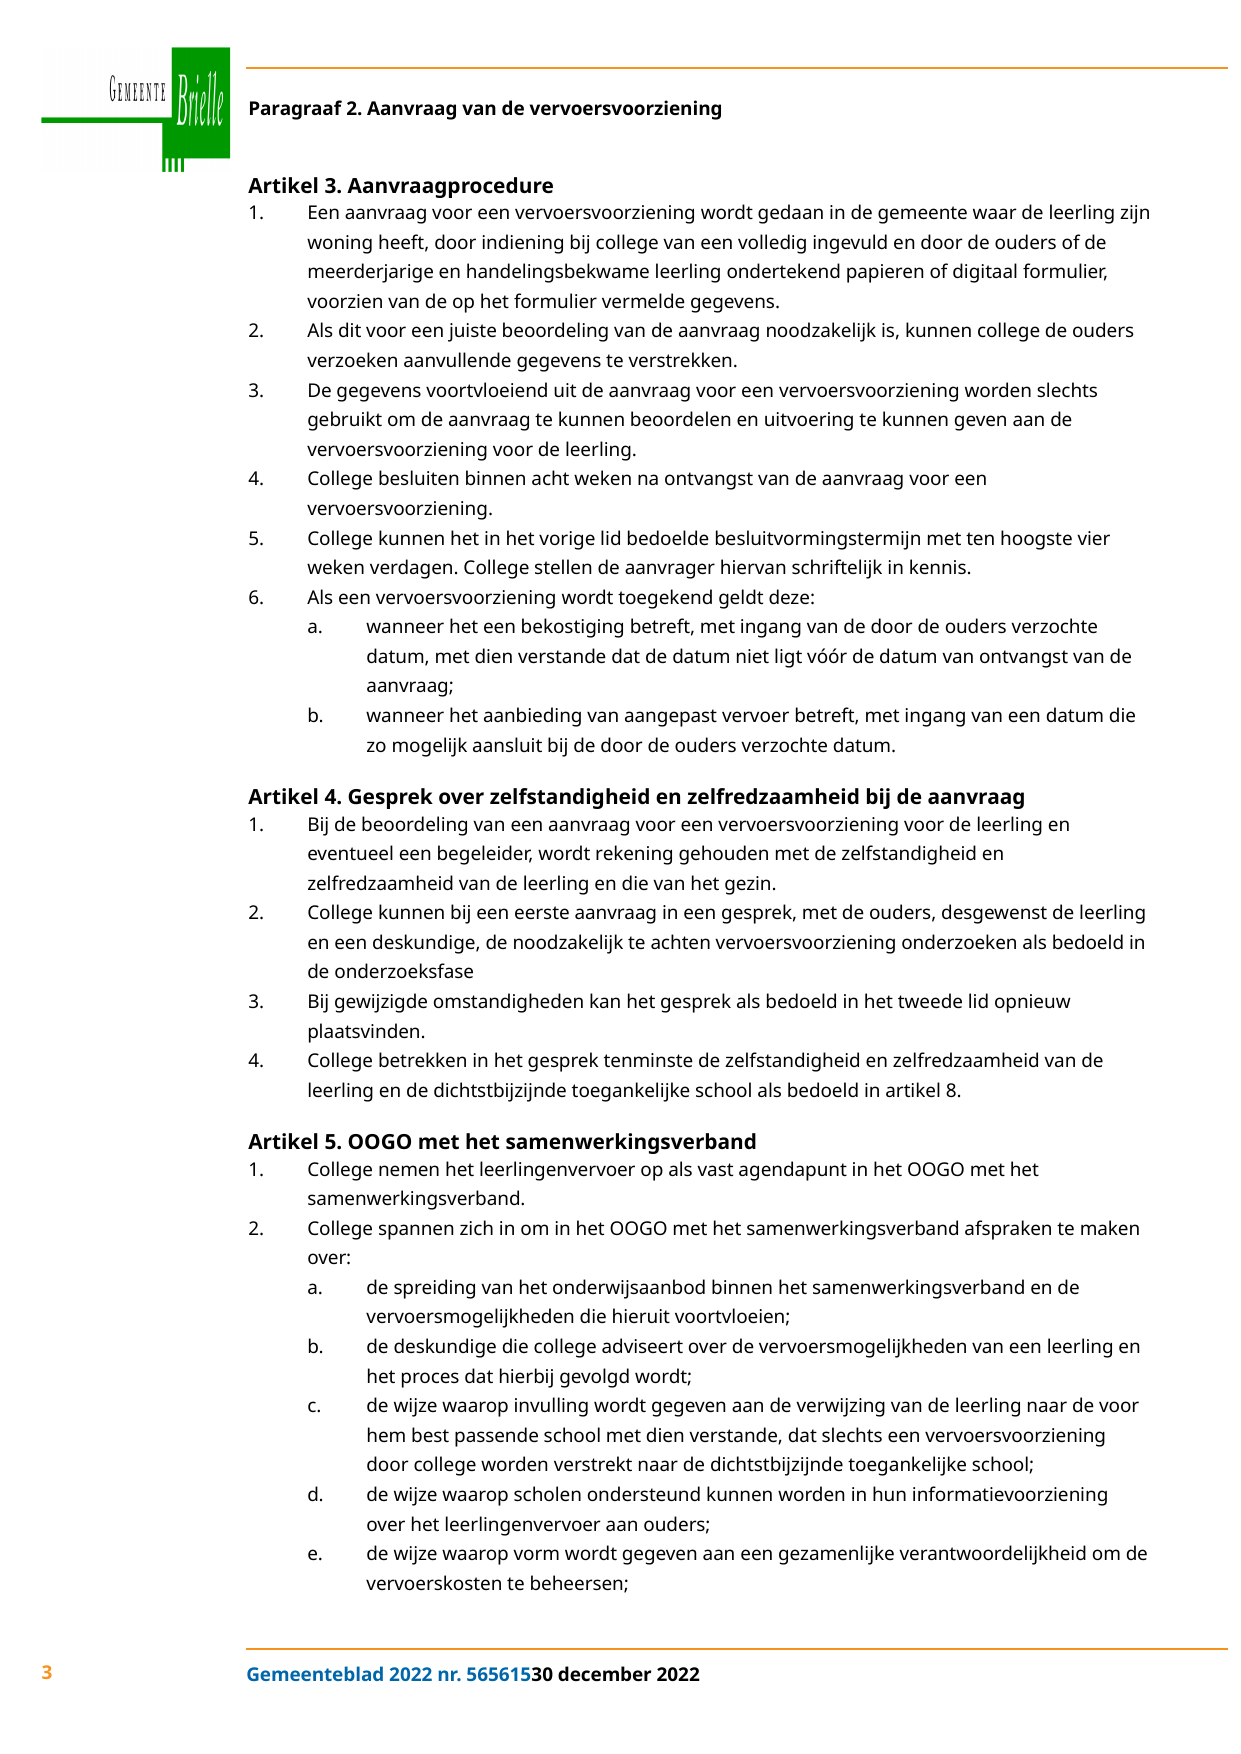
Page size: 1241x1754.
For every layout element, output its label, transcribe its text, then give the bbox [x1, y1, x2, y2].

list Als een vervoersvoorziening wordt toegekend geldt deze: [248, 584, 1152, 610]
list Een aanvraag voor een vervoersvoorziening wordt gedaan in de gemeente waar de leerling zijn woning heeft, door indiening bij college van een volledig ingevuld en door de ouders of de meerderjarige en handelingsbekwame leerling ondertekend papieren of digitaal formulier, voorzien van de op het formulier vermelde gegevens. [248, 199, 1152, 314]
list de wijze waarop scholen ondersteund kunnen worden in hun informatievoorziening over het leerlingenvervoer aan ouders; [307, 1481, 1152, 1537]
list College spannen zich in om in het OOGO met het samenwerkingsverband afspraken te maken over: [248, 1215, 1152, 1270]
list De gegevens voortvloeiend uit de aanvraag voor een vervoersvoorziening worden slechts gebruikt om de aanvraag te kunnen beoordelen en uitvoering te kunnen geven aan de vervoersvoorziening voor de leerling. [248, 377, 1152, 462]
list wanneer het aanbieding van aangepast vervoer betreft, met ingang van een datum die zo mogelijk aansluit bij de door de ouders verzochte datum. [307, 702, 1152, 758]
list College besluiten binnen acht weken na ontvangst van de aanvraag voor een vervoersvoorziening. [248, 466, 1152, 521]
text Artikel 5. OOGO met het samenwerkingsverband [248, 1127, 1152, 1156]
list wanneer het een bekostiging betreft, met ingang van de door de ouders verzochte datum, met dien verstande dat de datum niet ligt vóór de datum van ontvangst van de aanvraag; [307, 613, 1152, 698]
text Artikel 3. Aanvraagprocedure [248, 171, 1152, 199]
list de wijze waarop invulling wordt gegeven aan de verwijzing van de leerling naar de voor hem best passende school met dien verstande, dat slechts een vervoersvoorziening door college worden verstrekt naar de dichtstbijzijnde toegankelijke school; [307, 1392, 1152, 1477]
text Paragraaf 2. Aanvraag van de vervoersvoorziening [248, 95, 1152, 121]
list College nemen het leerlingenvervoer op als vast agendapunt in het OOGO met het samenwerkingsverband. [248, 1156, 1152, 1211]
list College kunnen bij een eerste aanvraag in een gesprek, met de ouders, desgewenst de leerling en een deskundige, de noodzakelijk te achten vervoersvoorziening onderzoeken als bedoeld in de onderzoeksfase [248, 899, 1152, 984]
picture [41, 47, 231, 172]
list College betrekken in het gesprek tenminste de zelfstandigheid en zelfredzaamheid van de leerling en de dichtstbijzijnde toegankelijke school als bedoeld in artikel 8. [248, 1047, 1152, 1103]
list de spreiding van het onderwijsaanbod binnen het samenwerkingsverband en de vervoersmogelijkheden die hieruit voortvloeien; [307, 1274, 1152, 1329]
list Bij de beoordeling van een aanvraag voor een vervoersvoorziening voor de leerling en eventueel een begeleider, wordt rekening gehouden met de zelfstandigheid en zelfredzaamheid van de leerling en die van het gezin. [248, 811, 1152, 896]
list de wijze waarop vorm wordt gegeven aan een gezamenlijke verantwoordelijkheid om de vervoerskosten te beheersen; [307, 1540, 1152, 1596]
list Als dit voor een juiste beoordeling van de aanvraag noodzakelijk is, kunnen college de ouders verzoeken aanvullende gegevens te verstrekken. [248, 318, 1152, 373]
list College kunnen het in het vorige lid bedoelde besluitvormingstermijn met ten hoogste vier weken verdagen. College stellen de aanvrager hiervan schriftelijk in kennis. [248, 525, 1152, 580]
text Artikel 4. Gesprek over zelfstandigheid en zelfredzaamheid bij de aanvraag [248, 782, 1152, 811]
list Bij gewijzigde omstandigheden kan het gesprek als bedoeld in het tweede lid opnieuw plaatsvinden. [248, 988, 1152, 1043]
list de deskundige die college adviseert over de vervoersmogelijkheden van een leerling en het proces dat hierbij gevolgd wordt; [307, 1333, 1152, 1389]
